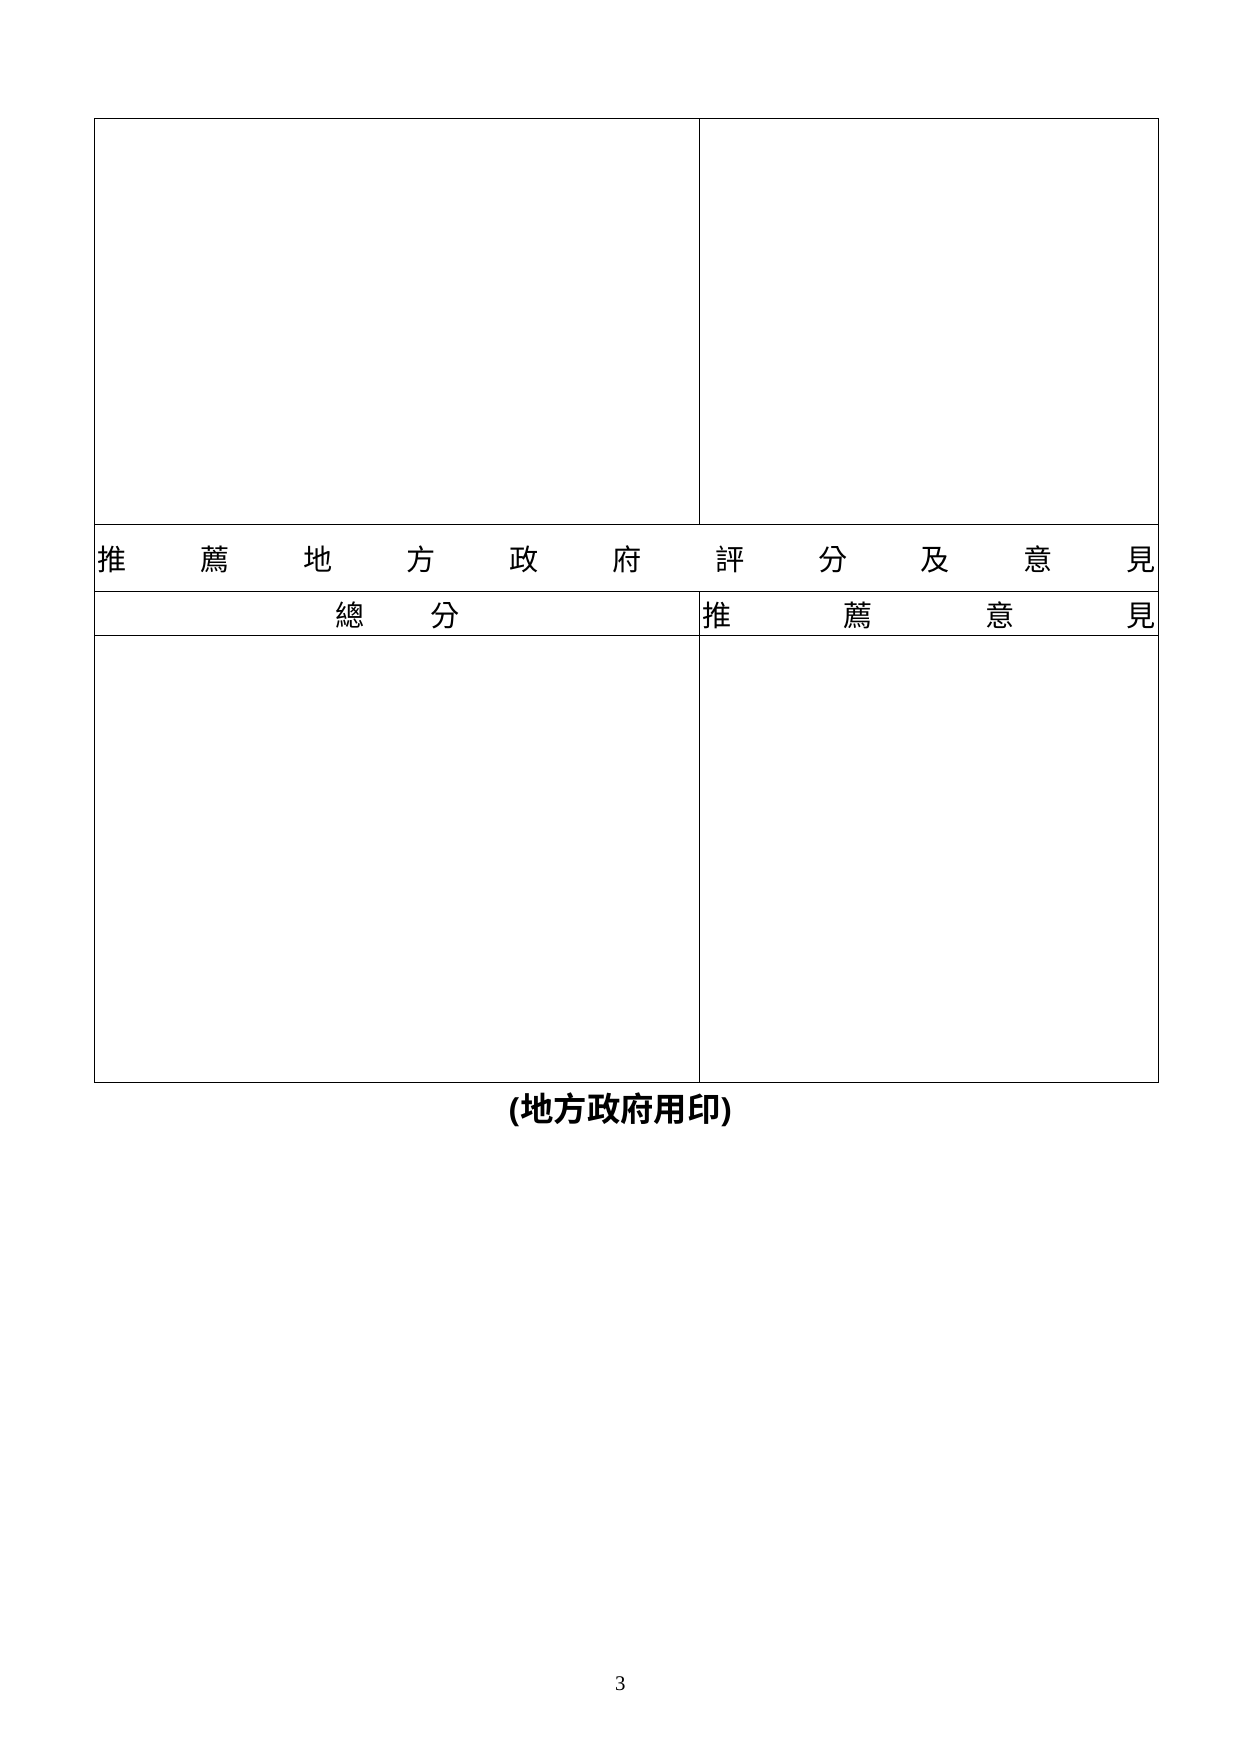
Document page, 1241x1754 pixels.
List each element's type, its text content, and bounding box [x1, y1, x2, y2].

table_cell [95, 636, 699, 1082]
table_cell 推薦地方政府評分及意見 [95, 525, 1158, 591]
table_cell [700, 119, 1158, 523]
table_cell 總 分 [95, 592, 699, 635]
text (地方政府用印) [94, 1083, 1146, 1131]
table_cell [95, 119, 699, 523]
table_cell [700, 636, 1158, 1082]
table_cell 推薦意見 [700, 592, 1158, 635]
